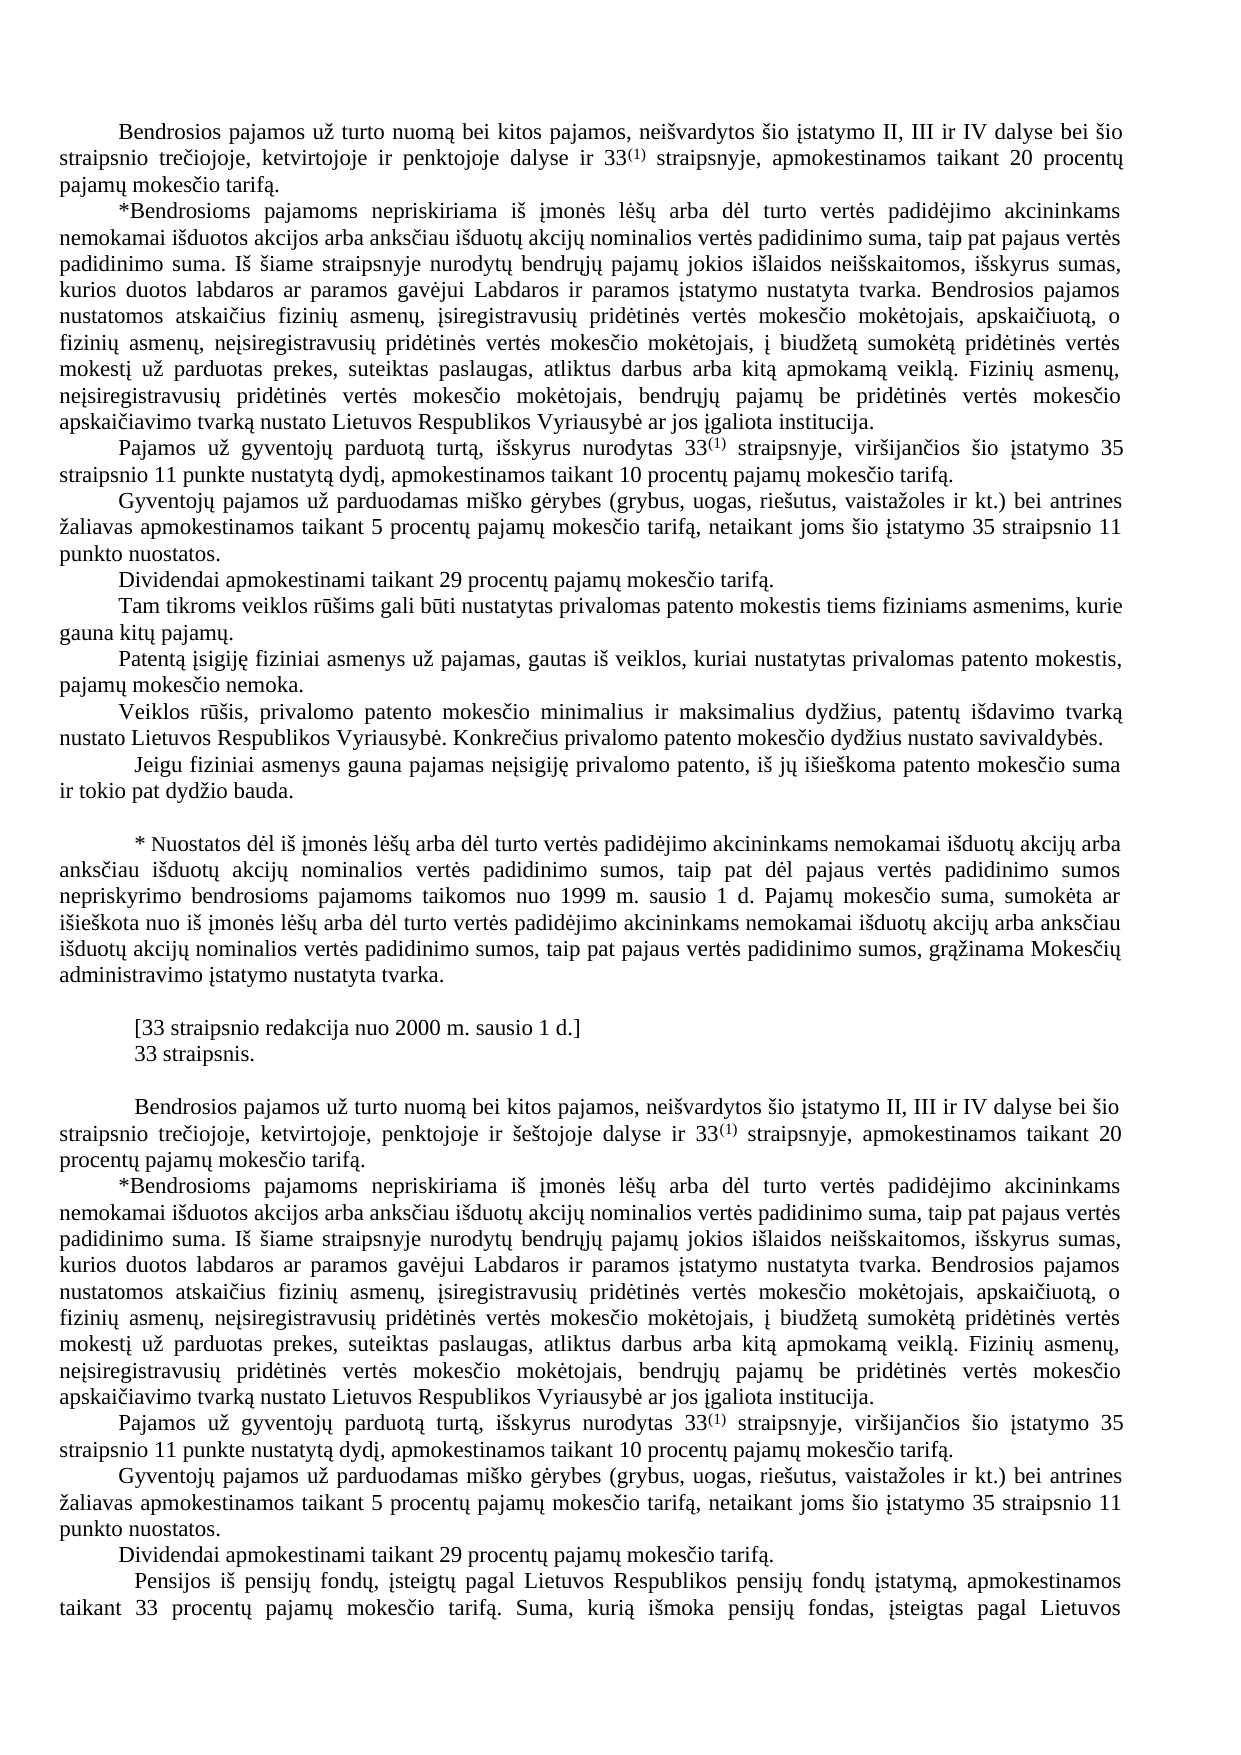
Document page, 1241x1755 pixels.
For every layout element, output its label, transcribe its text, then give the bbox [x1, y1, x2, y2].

text Gyventojų pajamos už parduodamas miško gėrybes (grybus, uogas, riešutus, vaistažoles ir kt.) bei antrines žaliavas apmokestinamos taikant 5 procentų pajamų mokesčio tarifą, netaikant joms šio įstatymo 35 straipsnio 11 punkto nuostatos. [59, 487, 1124, 566]
text Dividendai apmokestinami taikant 29 procentų pajamų mokesčio tarifą. [59, 566, 1124, 592]
text Bendrosios pajamos už turto nuomą bei kitos pajamos, neišvardytos šio įstatymo II, III ir IV dalyse bei šio straipsnio trečiojoje, ketvirtojoje, penktojoje ir šeštojoje dalyse ir 33(1) straipsnyje, apmokestinamos taikant 20 procentų pajamų mokesčio tarifą. [59, 1093, 1122, 1172]
text Veiklos rūšis, privalomo patento mokesčio minimalius ir maksimalius dydžius, patentų išdavimo tvarką nustato Lietuvos Respublikos Vyriausybė. Konkrečius privalomo patento mokesčio dydžius nustato savivaldybės. [59, 698, 1124, 751]
text * Nuostatos dėl iš įmonės lėšų arba dėl turto vertės padidėjimo akcininkams nemokamai išduotų akcijų arba anksčiau išduotų akcijų nominalios vertės padidinimo sumos, taip pat dėl pajaus vertės padidinimo sumos nepriskyrimo bendrosioms pajamoms taikomos nuo 1999 m. sausio 1 d. Pajamų mokesčio suma, sumokėta ar išieškota nuo iš įmonės lėšų arba dėl turto vertės padidėjimo akcininkams nemokamai išduotų akcijų arba anksčiau išduotų akcijų nominalios vertės padidinimo sumos, taip pat pajaus vertės padidinimo sumos, grąžinama Mokesčių administravimo įstatymo nustatyta tvarka. [59, 830, 1122, 988]
text Bendrosios pajamos už turto nuomą bei kitos pajamos, neišvardytos šio įstatymo II, III ir IV dalyse bei šio straipsnio trečiojoje, ketvirtojoje ir penktojoje dalyse ir 33(1) straipsnyje, apmokestinamos taikant 20 procentų pajamų mokesčio tarifą. [59, 118, 1124, 197]
text *Bendrosioms pajamoms nepriskiriama iš įmonės lėšų arba dėl turto vertės padidėjimo akcininkams nemokamai išduotos akcijos arba anksčiau išduotų akcijų nominalios vertės padidinimo suma, taip pat pajaus vertės padidinimo suma. Iš šiame straipsnyje nurodytų bendrųjų pajamų jokios išlaidos neišskaitomos, išskyrus sumas, kurios duotos labdaros ar paramos gavėjui Labdaros ir paramos įstatymo nustatyta tvarka. Bendrosios pajamos nustatomos atskaičius fizinių asmenų, įsiregistravusių pridėtinės vertės mokesčio mokėtojais, apskaičiuotą, o fizinių asmenų, neįsiregistravusių pridėtinės vertės mokesčio mokėtojais, į biudžetą sumokėtą pridėtinės vertės mokestį už parduotas prekes, suteiktas paslaugas, atliktus darbus arba kitą apmokamą veiklą. Fizinių asmenų, neįsiregistravusių pridėtinės vertės mokesčio mokėtojais, bendrųjų pajamų be pridėtinės vertės mokesčio apskaičiavimo tvarką nustato Lietuvos Respublikos Vyriausybė ar jos įgaliota institucija. [59, 197, 1122, 434]
text *Bendrosioms pajamoms nepriskiriama iš įmonės lėšų arba dėl turto vertės padidėjimo akcininkams nemokamai išduotos akcijos arba anksčiau išduotų akcijų nominalios vertės padidinimo suma, taip pat pajaus vertės padidinimo suma. Iš šiame straipsnyje nurodytų bendrųjų pajamų jokios išlaidos neišskaitomos, išskyrus sumas, kurios duotos labdaros ar paramos gavėjui Labdaros ir paramos įstatymo nustatyta tvarka. Bendrosios pajamos nustatomos atskaičius fizinių asmenų, įsiregistravusių pridėtinės vertės mokesčio mokėtojais, apskaičiuotą, o fizinių asmenų, neįsiregistravusių pridėtinės vertės mokesčio mokėtojais, į biudžetą sumokėtą pridėtinės vertės mokestį už parduotas prekes, suteiktas paslaugas, atliktus darbus arba kitą apmokamą veiklą. Fizinių asmenų, neįsiregistravusių pridėtinės vertės mokesčio mokėtojais, bendrųjų pajamų be pridėtinės vertės mokesčio apskaičiavimo tvarką nustato Lietuvos Respublikos Vyriausybė ar jos įgaliota institucija. [59, 1172, 1122, 1409]
text 33 straipsnis. [59, 1041, 1122, 1067]
text Pajamos už gyventojų parduotą turtą, išskyrus nurodytas 33(1) straipsnyje, viršijančios šio įstatymo 35 straipsnio 11 punkte nustatytą dydį, apmokestinamos taikant 10 procentų pajamų mokesčio tarifą. [59, 434, 1124, 487]
text Dividendai apmokestinami taikant 29 procentų pajamų mokesčio tarifą. [59, 1541, 1124, 1568]
text Jeigu fiziniai asmenys gauna pajamas neįsigiję privalomo patento, iš jų išieškoma patento mokesčio suma ir tokio pat dydžio bauda. [59, 751, 1122, 803]
text Pensijos iš pensijų fondų, įsteigtų pagal Lietuvos Respublikos pensijų fondų įstatymą, apmokestinamos taikant 33 procentų pajamų mokesčio tarifą. Suma, kurią išmoka pensijų fondas, įsteigtas pagal Lietuvos [59, 1568, 1122, 1620]
text Gyventojų pajamos už parduodamas miško gėrybes (grybus, uogas, riešutus, vaistažoles ir kt.) bei antrines žaliavas apmokestinamos taikant 5 procentų pajamų mokesčio tarifą, netaikant joms šio įstatymo 35 straipsnio 11 punkto nuostatos. [59, 1462, 1124, 1541]
text Tam tikroms veiklos rūšims gali būti nustatytas privalomas patento mokestis tiems fiziniams asmenims, kurie gauna kitų pajamų. [59, 592, 1124, 645]
text [33 straipsnio redakcija nuo 2000 m. sausio 1 d.] [59, 1014, 1122, 1041]
text Pajamos už gyventojų parduotą turtą, išskyrus nurodytas 33(1) straipsnyje, viršijančios šio įstatymo 35 straipsnio 11 punkte nustatytą dydį, apmokestinamos taikant 10 procentų pajamų mokesčio tarifą. [59, 1409, 1124, 1462]
text Patentą įsigiję fiziniai asmenys už pajamas, gautas iš veiklos, kuriai nustatytas privalomas patento mokestis, pajamų mokesčio nemoka. [59, 645, 1124, 698]
